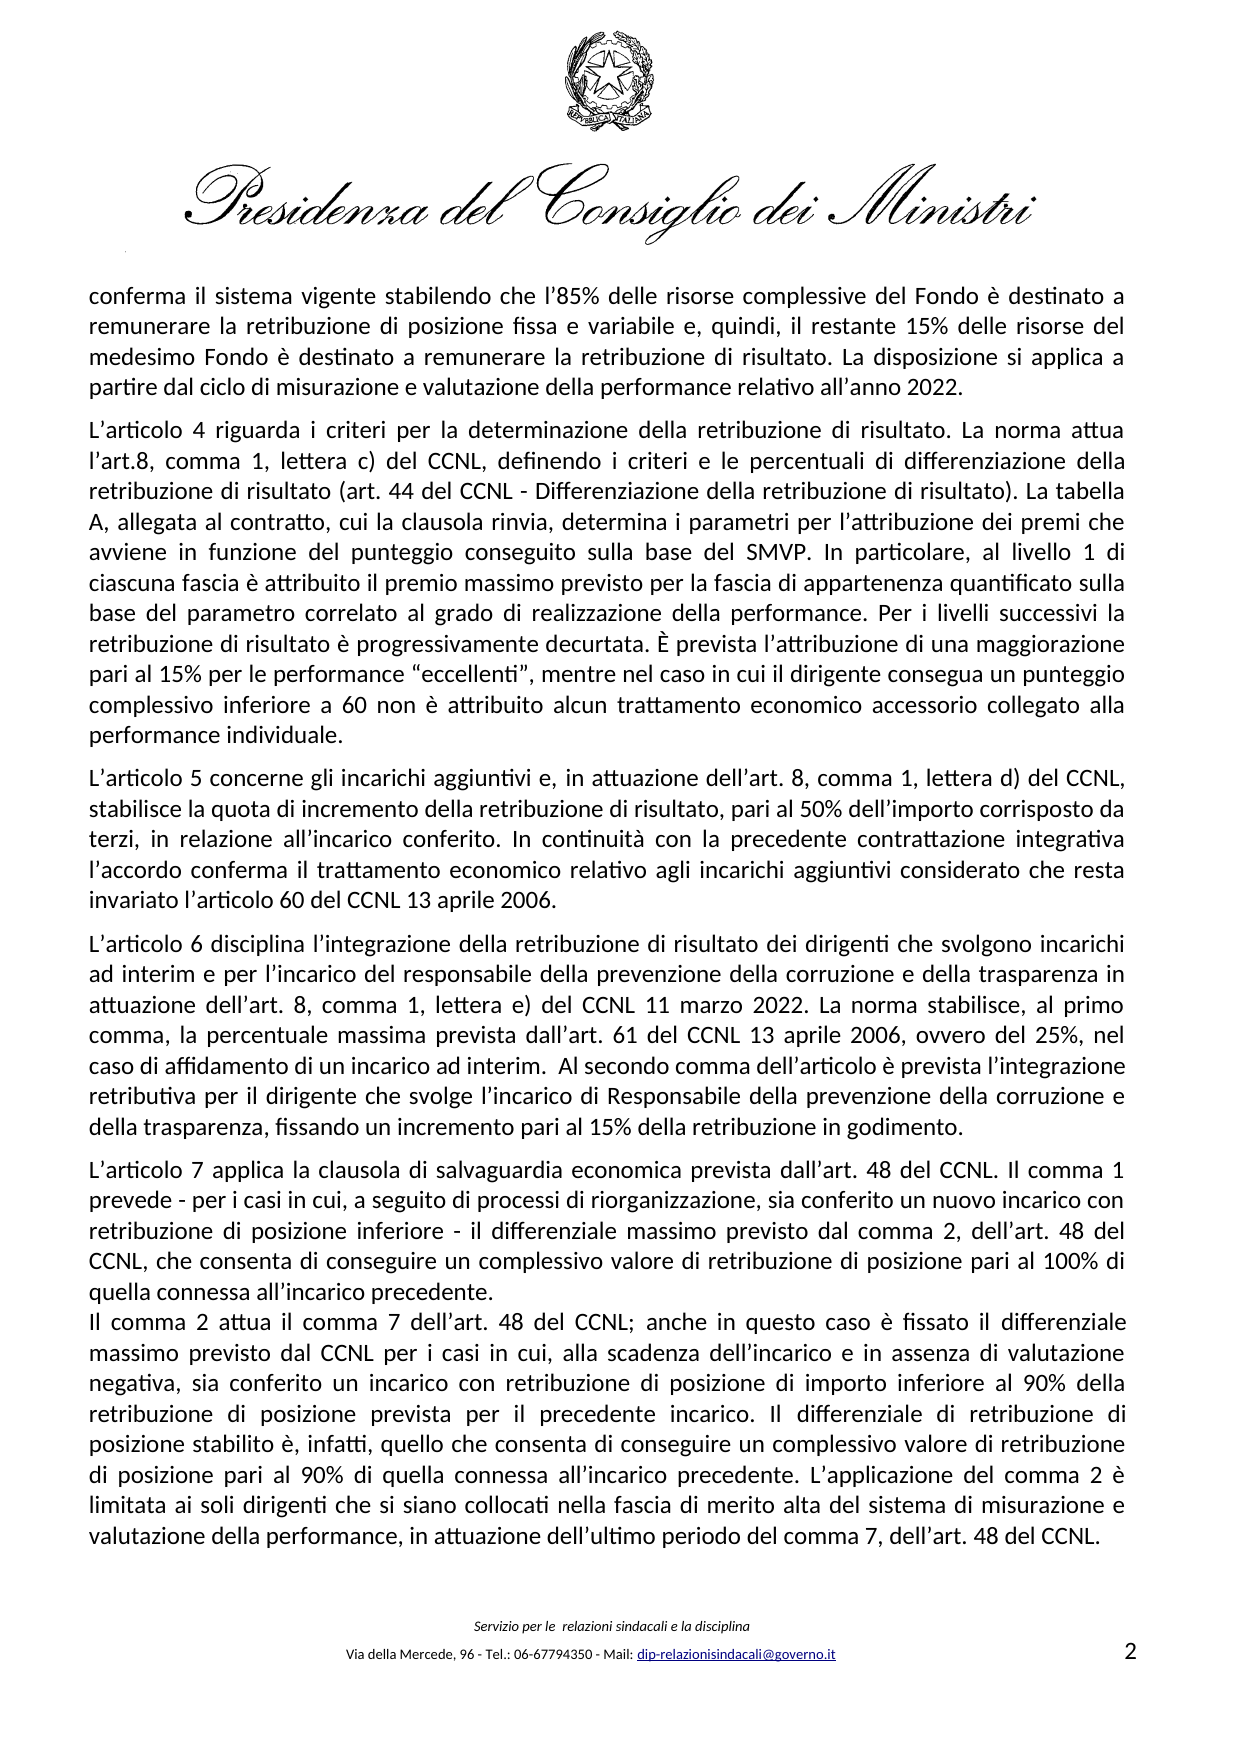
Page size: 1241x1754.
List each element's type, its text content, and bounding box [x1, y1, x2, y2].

text L’articolo 7 applica la clausola di salvaguardia economica prevista dall’art. 48 del CCNL. Il comma 1 prevede - per i casi in cui, a seguito di processi di riorganizzazione, sia conferito un nuovo incarico con retribuzione di posizione inferiore - il differenziale massimo previsto dal comma 2, dell’art. 48 del CCNL, che consenta di conseguire un complessivo valore di retribuzione di posizione pari al 100% di quella connessa all’incarico precedente. [89, 1154, 1127, 1306]
text L’articolo 6 disciplina l’integrazione della retribuzione di risultato dei dirigenti che svolgono incarichi ad interim e per l’incarico del responsabile della prevenzione della corruzione e della trasparenza in attuazione dell’art. 8, comma 1, lettera e) del CCNL 11 marzo 2022. La norma stabilisce, al primo comma, la percentuale massima prevista dall’art. 61 del CCNL 13 aprile 2006, ovvero del 25%, nel caso di affidamento di un incarico ad interim. Al secondo comma dell’articolo è prevista l’integrazione retributiva per il dirigente che svolge l’incarico di Responsabile della prevenzione della corruzione e della trasparenza, fissando un incremento pari al 15% della retribuzione in godimento. [89, 928, 1127, 1141]
text L’articolo 4 riguarda i criteri per la determinazione della retribuzione di risultato. La norma attua l’art.8, comma 1, lettera c) del CCNL, definendo i criteri e le percentuali di differenziazione della retribuzione di risultato (art. 44 del CCNL - Differenziazione della retribuzione di risultato). La tabella A, allegata al contratto, cui la clausola rinvia, determina i parametri per l’attribuzione dei premi che avviene in funzione del punteggio conseguito sulla base del SMVP. In particolare, al livello 1 di ciascuna fascia è attribuito il premio massimo previsto per la fascia di appartenenza quantificato sulla base del parametro correlato al grado di realizzazione della performance. Per i livelli successivi la retribuzione di risultato è progressivamente decurtata. È prevista l’attribuzione di una maggiorazione pari al 15% per le performance “eccellenti”, mentre nel caso in cui il dirigente consegua un punteggio complessivo inferiore a 60 non è attribuito alcun trattamento economico accessorio collegato alla performance individuale. [89, 414, 1127, 750]
text conferma il sistema vigente stabilendo che l’85% delle risorse complessive del Fondo è destinato a remunerare la retribuzione di posizione fissa e variabile e, quindi, il restante 15% delle risorse del medesimo Fondo è destinato a remunerare la retribuzione di risultato. La disposizione si applica a partire dal ciclo di misurazione e valutazione della performance relativo all’anno 2022. [89, 280, 1127, 402]
text Il comma 2 attua il comma 7 dell’art. 48 del CCNL; anche in questo caso è fissato il differenziale massimo previsto dal CCNL per i casi in cui, alla scadenza dell’incarico e in assenza di valutazione negativa, sia conferito un incarico con retribuzione di posizione di importo inferiore al 90% della retribuzione di posizione prevista per il precedente incarico. Il differenziale di retribuzione di posizione stabilito è, infatti, quello che consenta di conseguire un complessivo valore di retribuzione di posizione pari al 90% di quella connessa all’incarico precedente. L’applicazione del comma 2 è limitata ai soli dirigenti che si siano collocati nella fascia di merito alta del sistema di misurazione e valutazione della performance, in attuazione dell’ultimo periodo del comma 7, dell’art. 48 del CCNL. [89, 1306, 1127, 1551]
text L’articolo 5 concerne gli incarichi aggiuntivi e, in attuazione dell’art. 8, comma 1, lettera d) del CCNL, stabilisce la quota di incremento della retribuzione di risultato, pari al 50% dell’importo corrisposto da terzi, in relazione all’incarico conferito. In continuità con la precedente contrattazione integrativa l’accordo conferma il trattamento economico relativo agli incarichi aggiuntivi considerato che resta invariato l’articolo 60 del CCNL 13 aprile 2006. [89, 763, 1127, 915]
